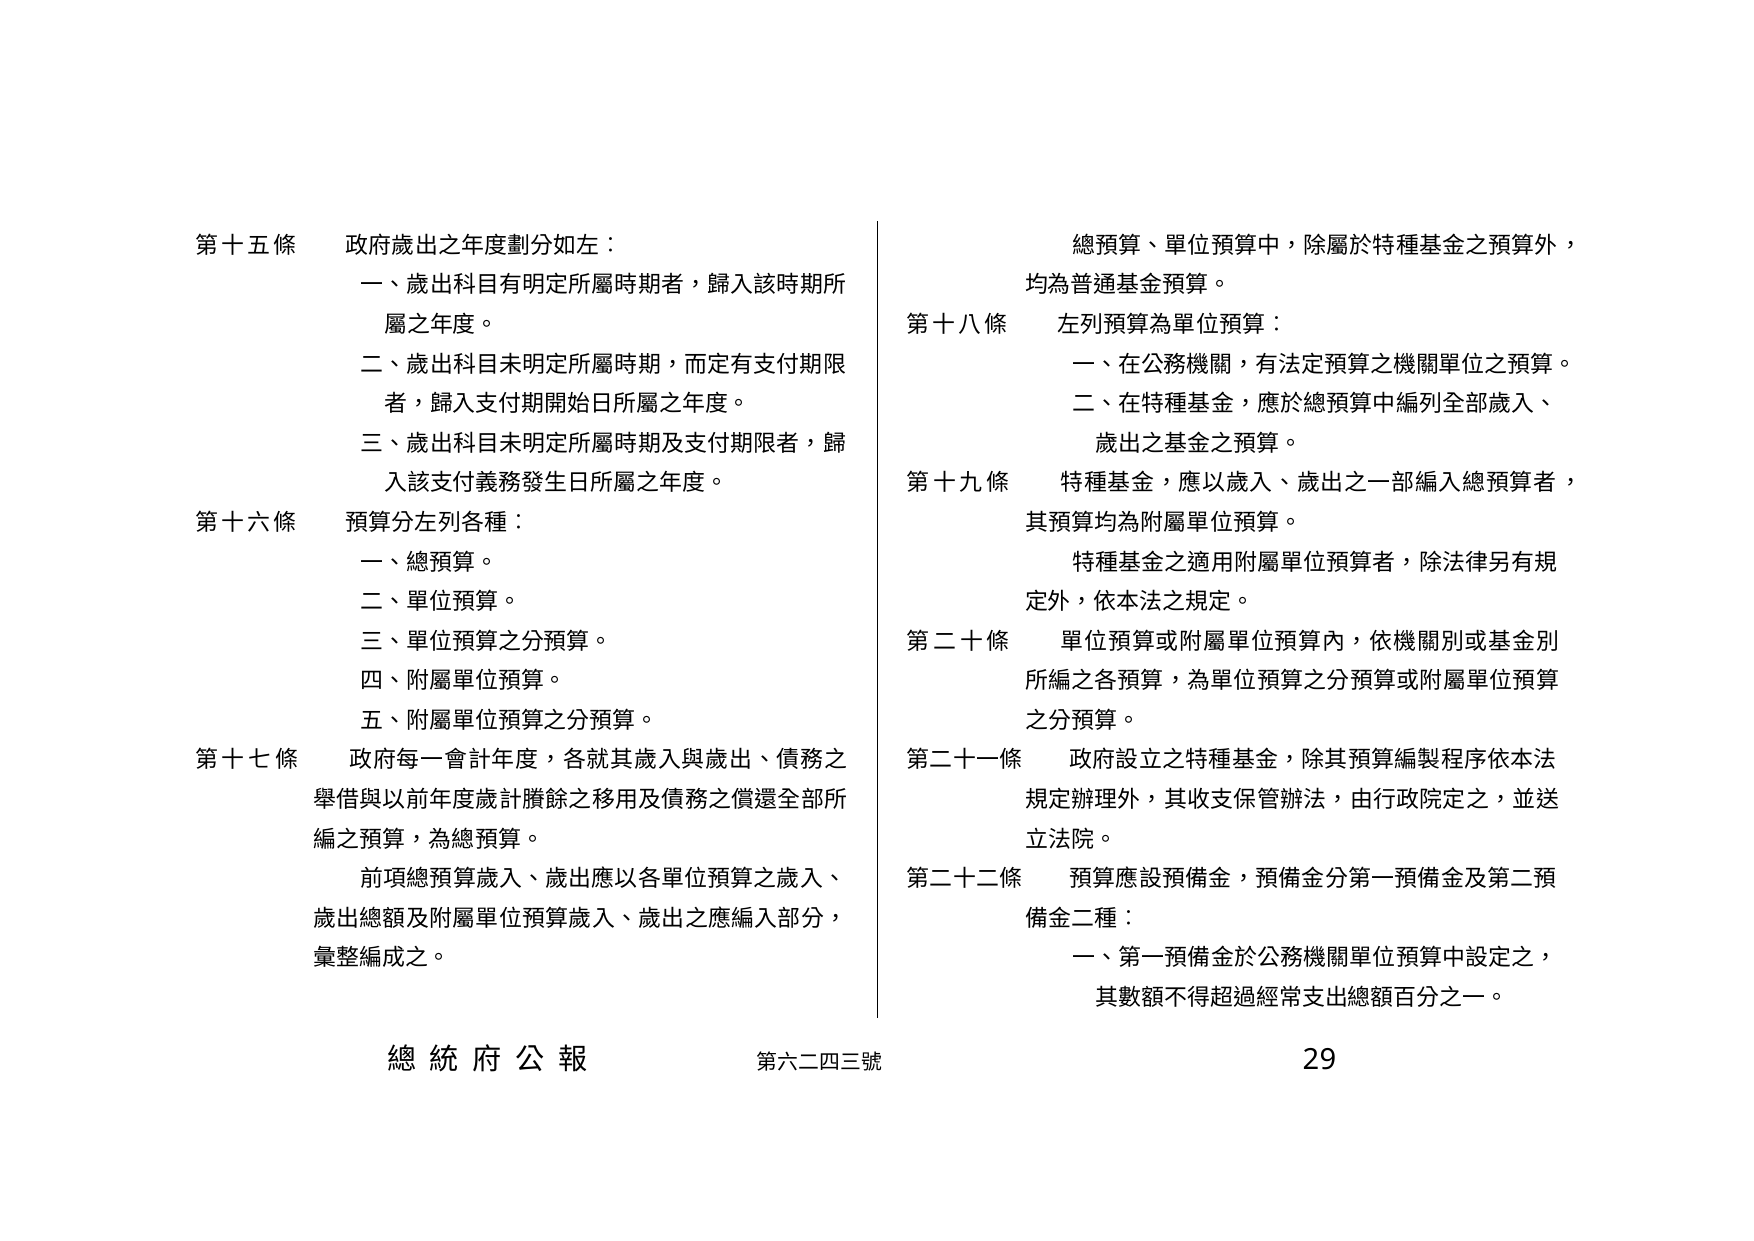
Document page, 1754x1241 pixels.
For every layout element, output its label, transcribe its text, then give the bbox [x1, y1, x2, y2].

text 第十八條 左列預算為單位預算︰ [907, 301, 1559, 340]
text 總預算、單位預算中，除屬於特種基金之預算外，均為普通基金預算。 [1025, 222, 1559, 301]
text 二、歲出科目未明定所屬時期，而定有支付期限者，歸入支付期開始日所屬之年度。 [360, 340, 847, 419]
text 前項總預算歲入、歲出應以各單位預算之歲入、歲出總額及附屬單位預算歲入、歲出之應編入部分，彙整編成之。 [313, 855, 847, 974]
text 四、附屬單位預算。 [360, 657, 847, 697]
text 三、單位預算之分預算。 [360, 617, 847, 657]
text 第二十二條 預算應設預備金，預備金分第一預備金及第二預備金二種︰ [907, 855, 1559, 934]
text 第二十條 單位預算或附屬單位預算內，依機關別或基金別所編之各預算，為單位預算之分預算或附屬單位預算之分預算。 [907, 617, 1559, 736]
text 二、在特種基金，應於總預算中編列全部歲入、歲出之基金之預算。 [1072, 380, 1559, 459]
text 第十六條 預算分左列各種︰ [195, 499, 847, 538]
text 二、單位預算。 [360, 578, 847, 617]
text 第十五條 政府歲出之年度劃分如左︰ [195, 222, 847, 261]
text 特種基金之適用附屬單位預算者，除法律另有規定外，依本法之規定。 [1025, 538, 1559, 617]
text 五、附屬單位預算之分預算。 [360, 697, 847, 736]
text 一、總預算。 [360, 538, 847, 578]
text 第十七條 政府每一會計年度，各就其歲入與歲出、債務之舉借與以前年度歲計賸餘之移用及債務之償還全部所編之預算，為總預算。 [195, 736, 847, 855]
text 三、歲出科目未明定所屬時期及支付期限者，歸入該支付義務發生日所屬之年度。 [360, 419, 847, 499]
text 一、在公務機關，有法定預算之機關單位之預算。 [1072, 340, 1559, 380]
text 一、第一預備金於公務機關單位預算中設定之，其數額不得超過經常支出總額百分之一。 [1072, 934, 1559, 1013]
text 第十九條 特種基金，應以歲入、歲出之一部編入總預算者，其預算均為附屬單位預算。 [907, 459, 1559, 538]
text 一、歲出科目有明定所屬時期者，歸入該時期所屬之年度。 [360, 261, 847, 340]
text 第二十一條 政府設立之特種基金，除其預算編製程序依本法規定辦理外，其收支保管辦法，由行政院定之，並送立法院。 [907, 736, 1559, 855]
